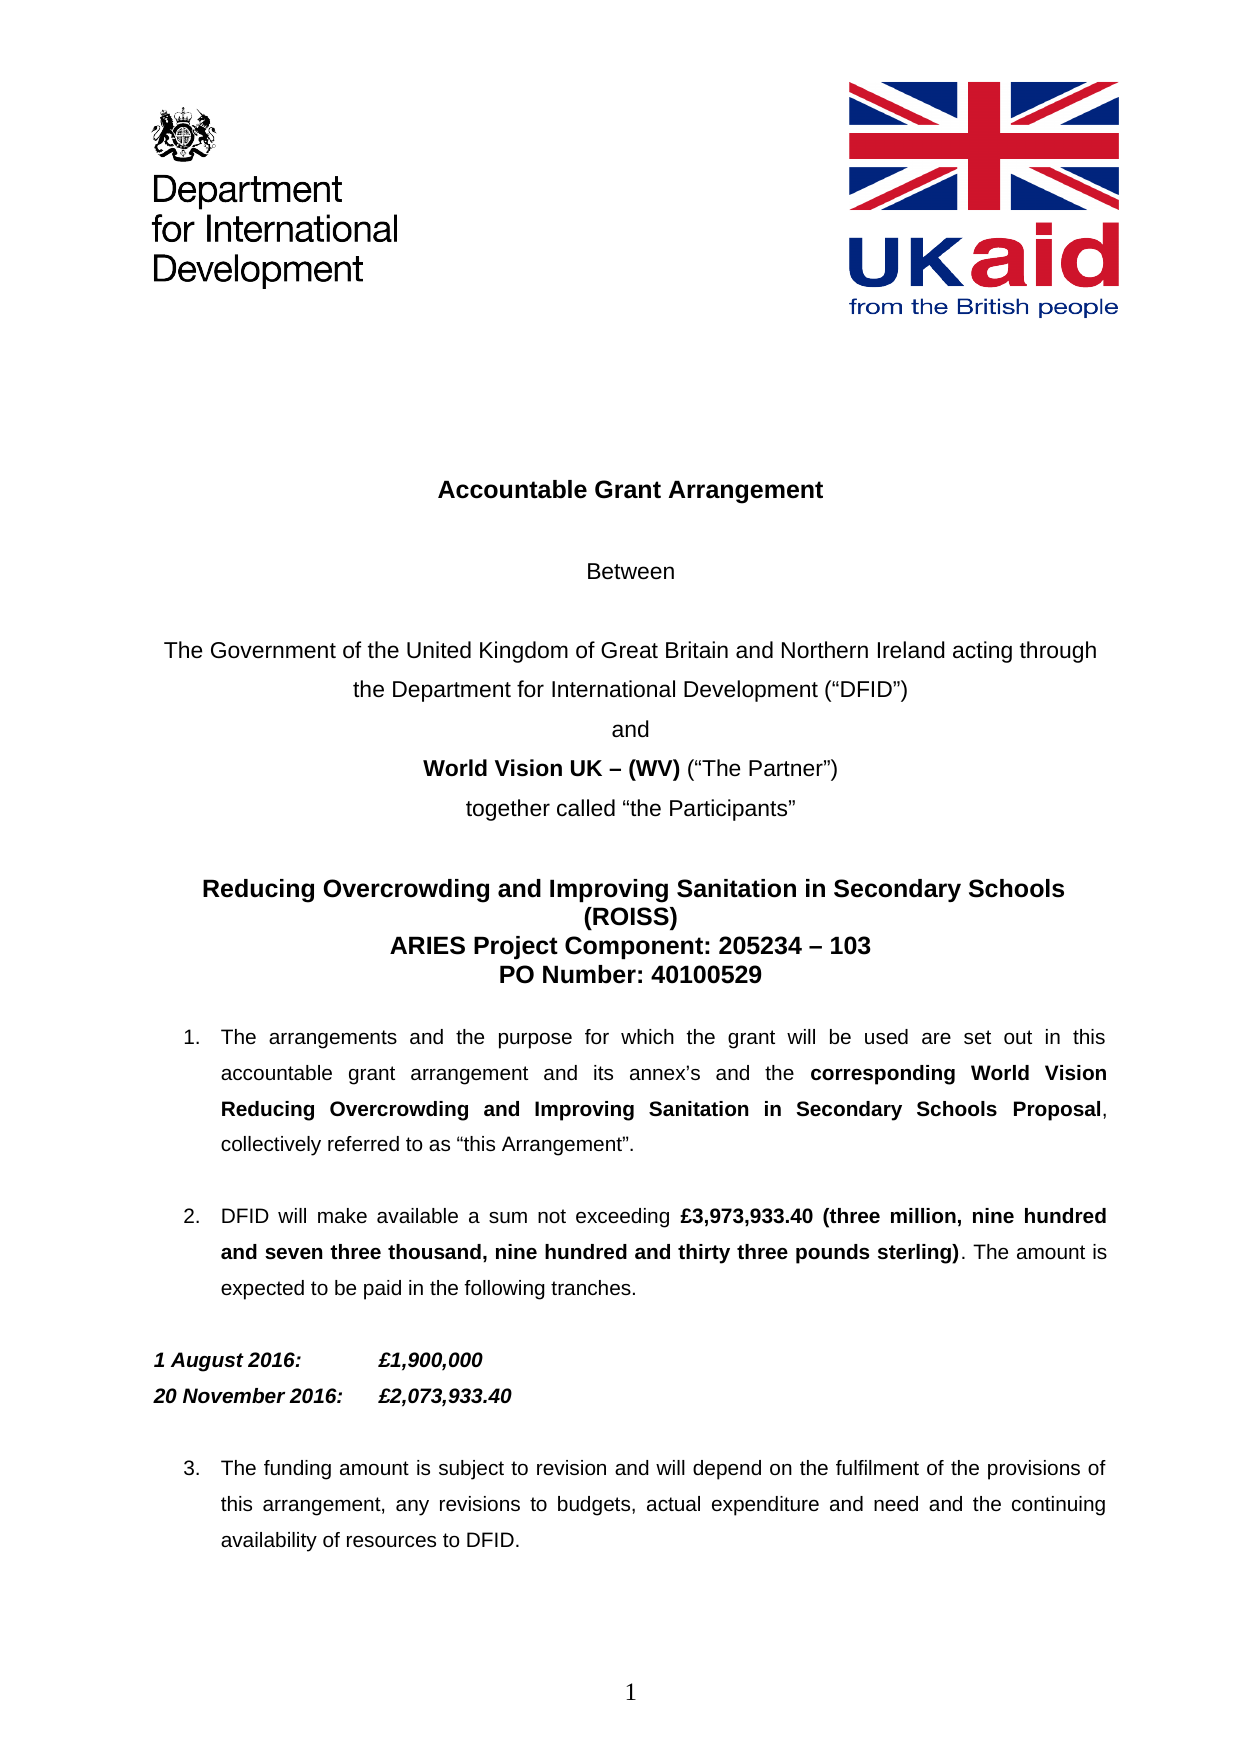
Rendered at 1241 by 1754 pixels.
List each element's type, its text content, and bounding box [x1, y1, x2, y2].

text Between [153, 558, 1107, 584]
text PO Number: 40100529 [153, 960, 1107, 988]
text World Vision UK – (WV) (“The Partner”) [153, 755, 1107, 781]
text Reducing Overcrowding and Improving Sanitation in Secondary Schools (ROISS) [153, 873, 1107, 931]
text The Government of the United Kingdom of Great Britain and Northern Ireland acting through the Department for International Development (“DFID”) [153, 637, 1107, 702]
list The arrangements and the purpose for which the grant will be used are set out in this accountable grant arrangement and its annex’s and the corresponding World Vision Reducing Overcrowding and Improving Sanitation in Secondary Schools Proposal, collectively referred to as “this Arrangement”. [183, 1024, 1107, 1156]
text ARIES Project Component: 205234 – 103 [153, 931, 1107, 960]
list DFID will make available a sum not exceeding £3,973,933.40 (three million, nine hundred and seven three thousand, nine hundred and thirty three pounds sterling). The amount is expected to be paid in the following tranches. [183, 1204, 1107, 1300]
text 1 August 2016: £1,900,000 [153, 1348, 1107, 1372]
text Accountable Grant Arrangement [153, 475, 1107, 504]
text together called “the Participants” [153, 794, 1107, 821]
text 20 November 2016: £2,073,933.40 [153, 1384, 1107, 1408]
text and [153, 716, 1107, 742]
list The funding amount is subject to revision and will depend on the fulfilment of the provisions of this arrangement, any revisions to budgets, actual expenditure and need and the continuing availability of resources to DFID. [183, 1456, 1107, 1552]
